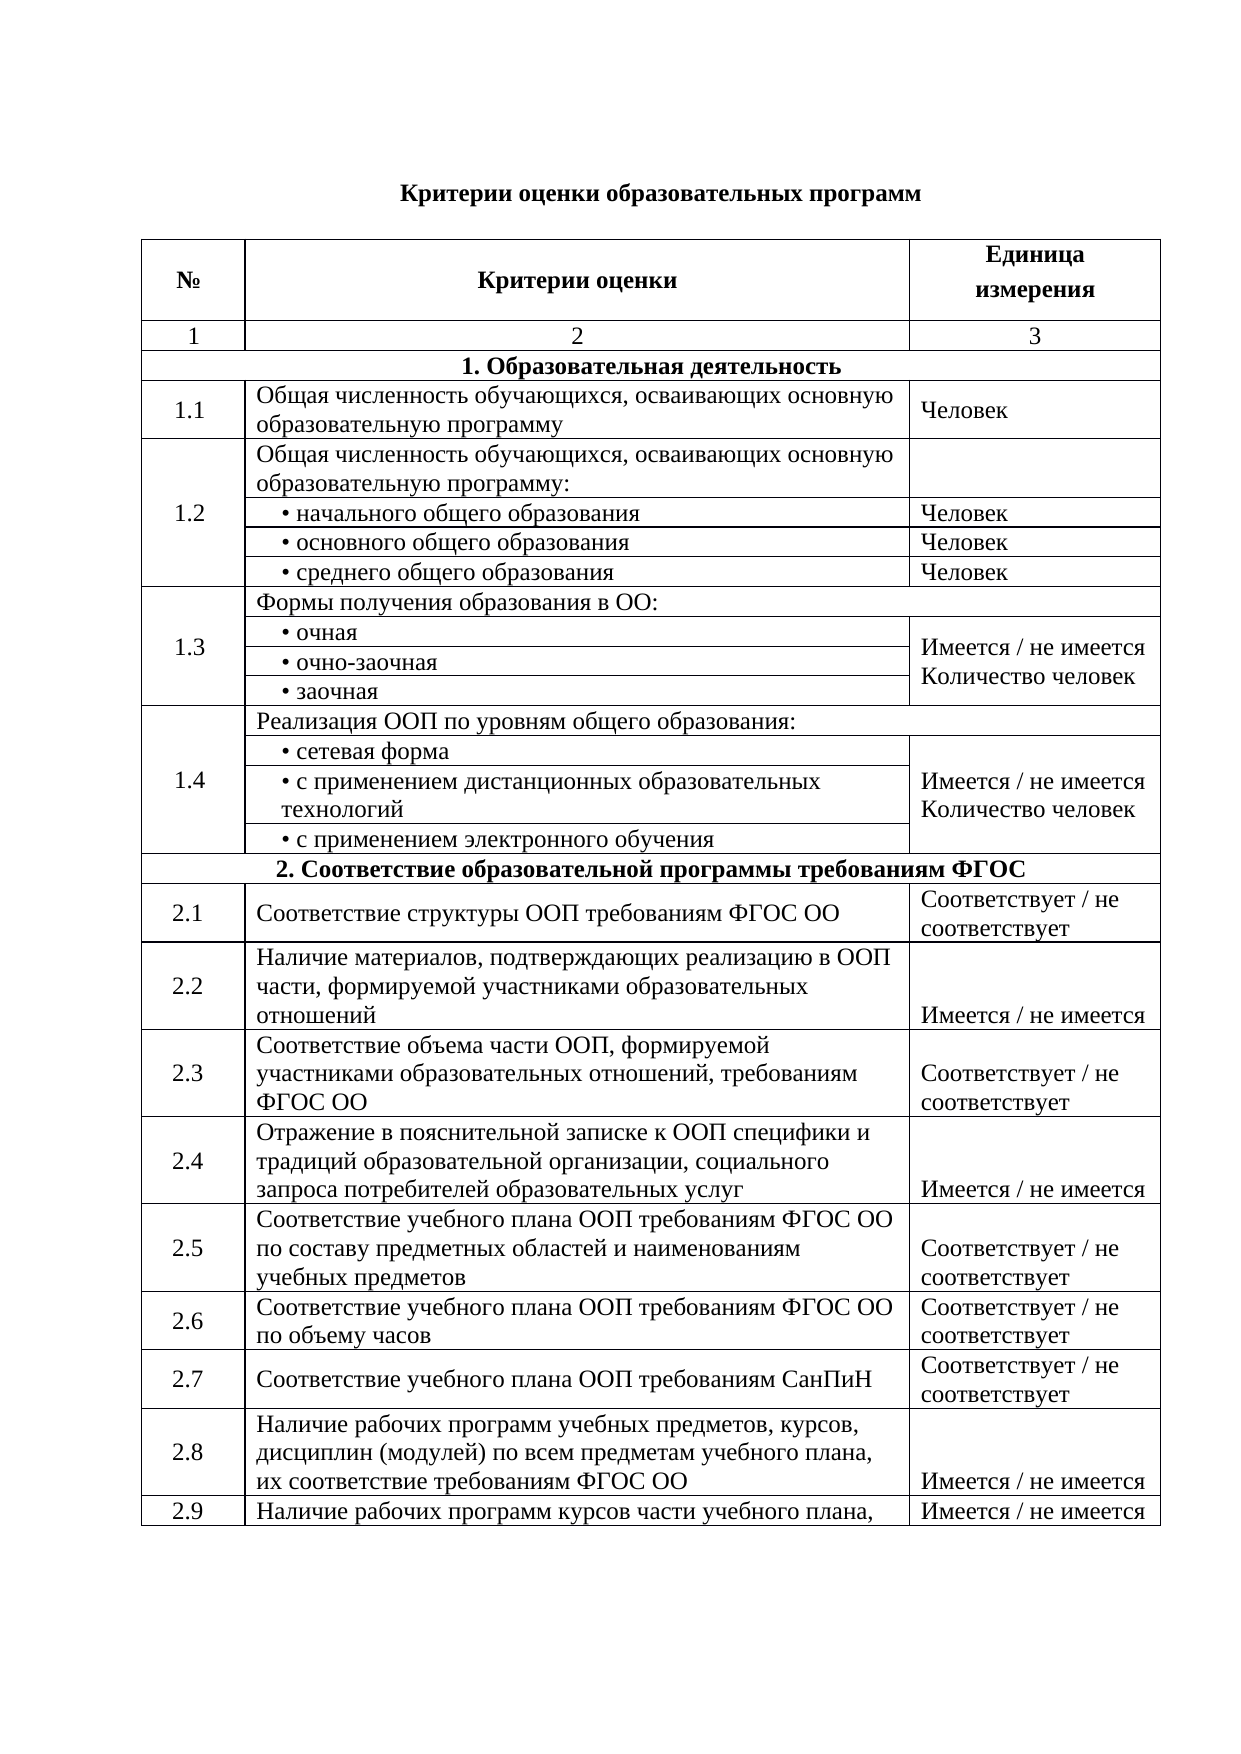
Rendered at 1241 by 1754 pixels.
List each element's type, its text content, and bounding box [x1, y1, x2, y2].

table_header Критерии оценки [246, 240, 909, 320]
table_cell 1. Образовательная деятельность [142, 351, 1160, 379]
table_cell Соответствует / не соответствует [910, 1204, 1160, 1291]
table_cell 1.2 [142, 439, 244, 586]
table_cell Имеется / не имеется Количество человек [910, 736, 1160, 853]
table_cell Наличие рабочих программ учебных предметов, курсов, дисциплин (модулей) по всем предметам учебного плана, их соответствие требованиям ФГОС ОО [246, 1409, 909, 1495]
table_cell Формы получения образования в ОО: [246, 587, 1160, 616]
table_cell • с применением дистанционных образовательных технологий [246, 766, 909, 823]
table_cell Отражение в пояснительной записке к ООП специфики и традиций образовательной организации, социального запроса потребителей образовательных услуг [246, 1117, 909, 1203]
table_cell • очно-заочная [246, 647, 909, 675]
table_cell Общая численность обучающихся, осваивающих основную образовательную программу: [246, 439, 909, 497]
table_cell • начального общего образования [246, 498, 909, 526]
table_cell Общая численность обучающихся, осваивающих основную образовательную программу [246, 381, 909, 438]
table_cell 2.7 [142, 1350, 244, 1408]
table_cell Соответствует / не соответствует [910, 884, 1160, 941]
table_cell 3 [910, 321, 1160, 350]
table_cell • с применением электронного обучения [246, 824, 909, 853]
table_cell 1 [142, 321, 244, 350]
table_cell 2.8 [142, 1409, 244, 1495]
table_cell Наличие материалов, подтверждающих реализацию в ООП части, формируемой участниками образовательных отношений [246, 943, 909, 1029]
table_cell • основного общего образования [246, 528, 909, 556]
table_cell Соответствие учебного плана ООП требованиям ФГОС ОО по объему часов [246, 1292, 909, 1349]
table_cell Имеется / не имеется Количество человек [910, 617, 1160, 705]
table_cell 1.3 [142, 587, 244, 705]
table_cell Человек [910, 498, 1160, 526]
table_cell Человек [910, 381, 1160, 438]
table_cell • очная [246, 617, 909, 646]
table_header Единица измерения [910, 240, 1160, 320]
table_cell Реализация ООП по уровням общего образования: [246, 706, 1160, 735]
table_cell 2.5 [142, 1204, 244, 1291]
text Критерии оценки образовательных программ [112, 181, 1209, 206]
table_cell Имеется / не имеется [910, 943, 1160, 1029]
table_cell Соответствие учебного плана ООП требованиям ФГОС ОО по составу предметных областей и наименованиям учебных предметов [246, 1204, 909, 1291]
table_cell 2.2 [142, 943, 244, 1029]
table_cell 2.1 [142, 884, 244, 941]
table_cell Имеется / не имеется [910, 1409, 1160, 1495]
table_cell Соответствует / не соответствует [910, 1030, 1160, 1116]
table_cell Соответствие учебного плана ООП требованиям СанПиН [246, 1350, 909, 1408]
table_cell • сетевая форма [246, 736, 909, 765]
table_cell • заочная [246, 676, 909, 705]
table_cell 2 [246, 321, 909, 350]
table_cell Соответствует / не соответствует [910, 1292, 1160, 1349]
table_cell Наличие рабочих программ курсов части учебного плана, [246, 1496, 909, 1525]
table_cell 2.4 [142, 1117, 244, 1203]
table_cell 1.4 [142, 706, 244, 853]
table_cell 2.6 [142, 1292, 244, 1349]
table_cell Человек [910, 557, 1160, 586]
table_cell Соответствует / не соответствует [910, 1350, 1160, 1408]
table_cell • среднего общего образования [246, 557, 909, 586]
table_cell Имеется / не имеется [910, 1117, 1160, 1203]
table_cell Соответствие объема части ООП, формируемой участниками образовательных отношений, требованиям ФГОС ОО [246, 1030, 909, 1116]
table_cell 2.3 [142, 1030, 244, 1116]
table_cell 1.1 [142, 381, 244, 438]
table_cell [910, 439, 1160, 497]
table_cell Соответствие структуры ООП требованиям ФГОС ОО [246, 884, 909, 941]
table_cell 2. Соответствие образовательной программы требованиям ФГОС [142, 854, 1160, 883]
table_cell 2.9 [142, 1496, 244, 1525]
table_cell Имеется / не имеется [910, 1496, 1160, 1525]
table_cell Человек [910, 528, 1160, 556]
table_header № [142, 240, 244, 320]
